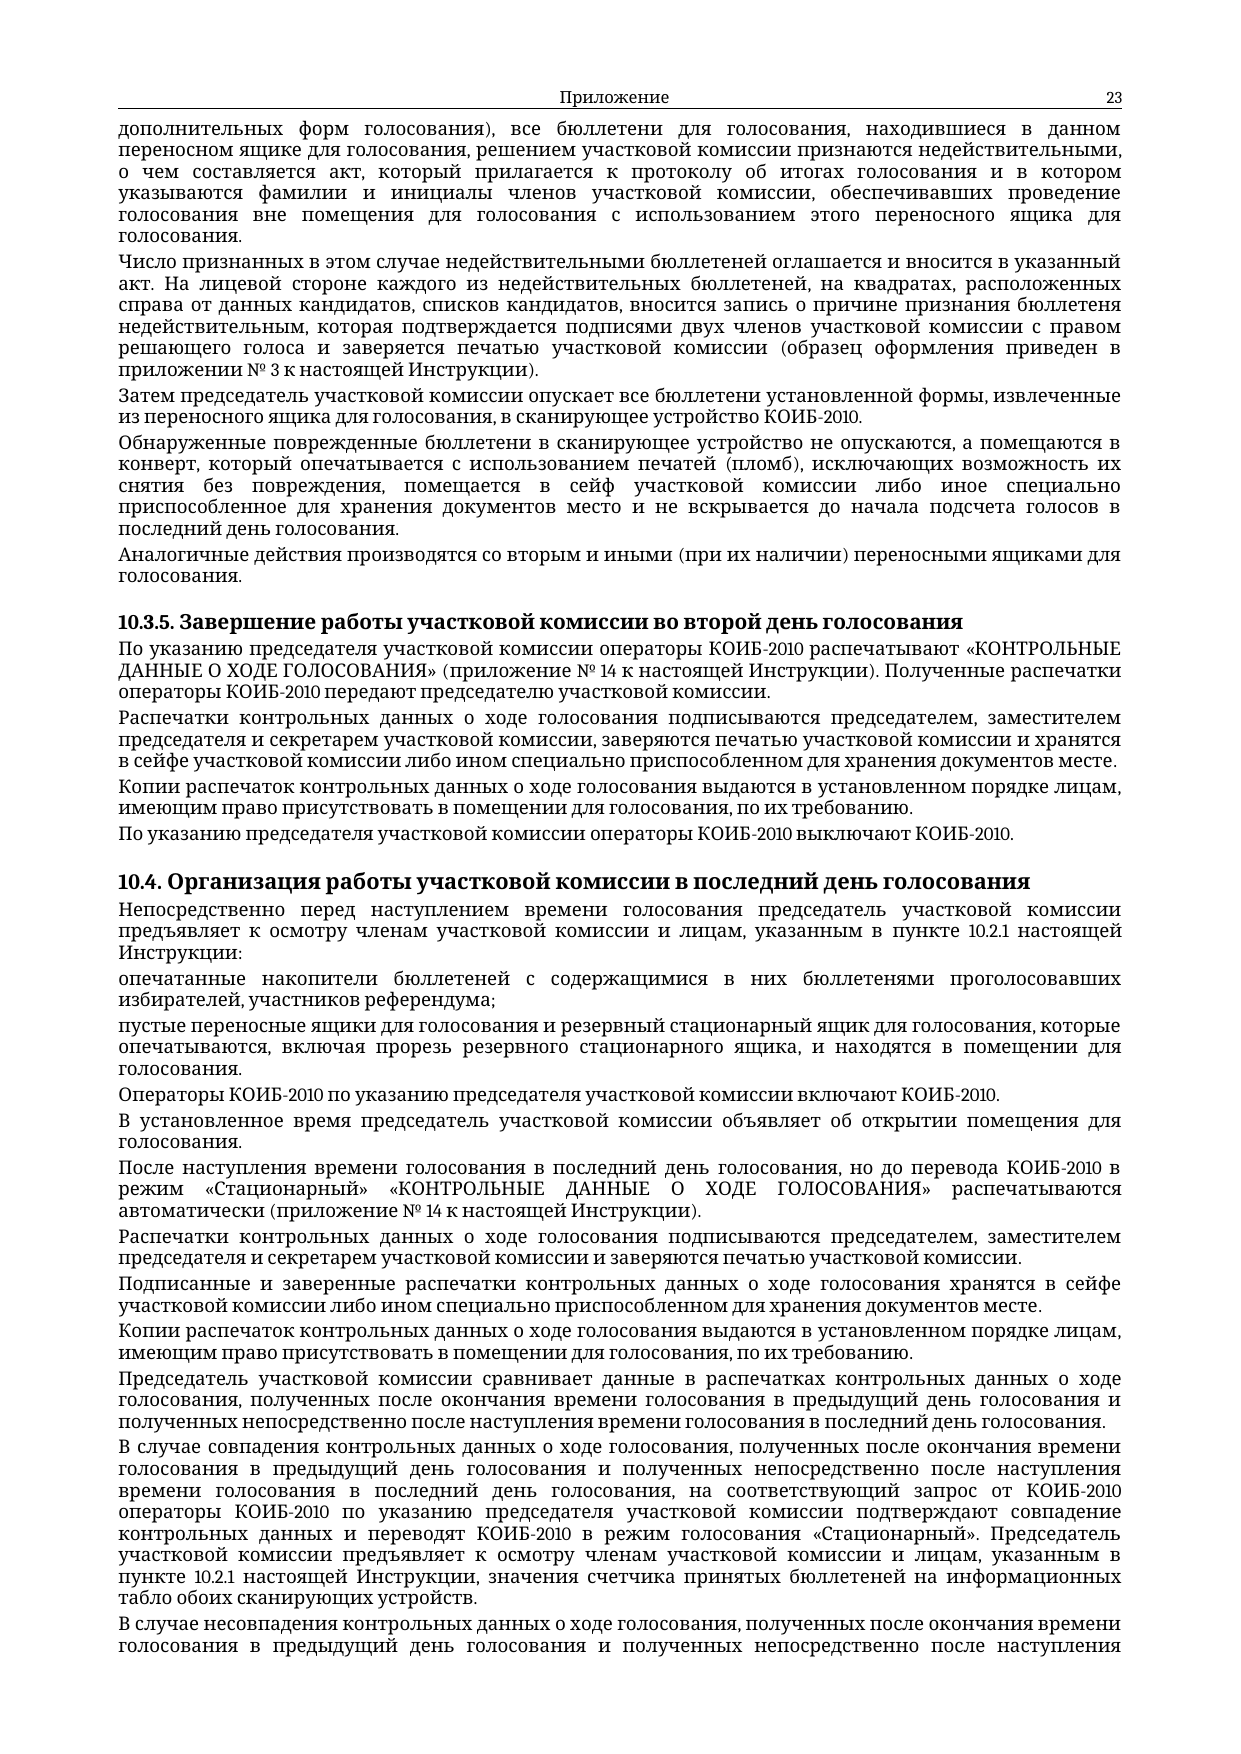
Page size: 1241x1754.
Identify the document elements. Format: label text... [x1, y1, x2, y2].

text пустые переносные ящики для голосования и резервный стационарный ящик для голосования, которые опечатываются, включая прорезь резервного стационарного ящика, и находятся в помещении для голосования. [118, 1016, 1122, 1080]
text Затем председатель участковой комиссии опускает все бюллетени установленной формы, извлеченные из переносного ящика для голосования, в сканирующее устройство КОИБ-2010. [118, 385, 1122, 428]
text Операторы КОИБ-2010 по указанию председателя участковой комиссии включают КОИБ-2010. [118, 1084, 1122, 1106]
text По указанию председателя участковой комиссии операторы КОИБ-2010 распечатывают «КОНТРОЛЬНЫЕ ДАННЫЕ О ХОДЕ ГОЛОСОВАНИЯ» (приложение № 14 к настоящей Инструкции). Полученные распечатки операторы КОИБ-2010 передают председателю участковой комиссии. [118, 639, 1122, 703]
text дополнительных форм голосования), все бюллетени для голосования, находившиеся в данном переносном ящике для голосования, решением участковой комиссии признаются недействительными, о чем составляется акт, который прилагается к протоколу об итогах голосования и в котором указываются фамилии и инициалы членов участковой комиссии, обеспечивавших проведение голосования вне помещения для голосования с использованием этого переносного ящика для голосования. [118, 118, 1122, 247]
text В случае совпадения контрольных данных о ходе голосования, полученных после окончания времени голосования в предыдущий день голосования и полученных непосредственно после наступления времени голосования в последний день голосования, на соответствующий запрос от КОИБ-2010 операторы КОИБ-2010 по указанию председателя участковой комиссии подтверждают совпадение контрольных данных и переводят КОИБ-2010 в режим голосования «Стационарный». Председатель участковой комиссии предъявляет к осмотру членам участковой комиссии и лицам, указанным в пункте 10.2.1 настоящей Инструкции, значения счетчика принятых бюллетеней на информационных табло обоих сканирующих устройств. [118, 1437, 1122, 1609]
text Распечатки контрольных данных о ходе голосования подписываются председателем, заместителем председателя и секретарем участковой комиссии, заверяются печатью участковой комиссии и хранятся в сейфе участковой комиссии либо ином специально приспособленном для хранения документов месте. [118, 707, 1122, 772]
subtitle 10.4. Организация работы участковой комиссии в последний день голосования [118, 870, 1122, 895]
subtitle 10.3.5. Завершение работы участковой комиссии во второй день голосования [118, 611, 1122, 634]
text Число признанных в этом случае недействительными бюллетеней оглашается и вносится в указанный акт. На лицевой стороне каждого из недействительных бюллетеней, на квадратах, расположенных справа от данных кандидатов, списков кандидатов, вносится запись о причине признания бюллетеня недействительным, которая подтверждается подписями двух членов участковой комиссии с правом решающего голоса и заверяется печатью участковой комиссии (образец оформления приведен в приложении № 3 к настоящей Инструкции). [118, 252, 1122, 381]
text Распечатки контрольных данных о ходе голосования подписываются председателем, заместителем председателя и секретарем участковой комиссии и заверяются печатью участковой комиссии. [118, 1226, 1122, 1269]
text Председатель участковой комиссии сравнивает данные в распечатках контрольных данных о ходе голосования, полученных после окончания времени голосования в предыдущий день голосования и полученных непосредственно после наступления времени голосования в последний день голосования. [118, 1368, 1122, 1433]
text Копии распечаток контрольных данных о ходе голосования выдаются в установленном порядке лицам, имеющим право присутствовать в помещении для голосования, по их требованию. [118, 1321, 1122, 1364]
text Обнаруженные поврежденные бюллетени в сканирующее устройство не опускаются, а помещаются в конверт, который опечатывается с использованием печатей (пломб), исключающих возможность их снятия без повреждения, помещается в сейф участковой комиссии либо иное специально приспособленное для хранения документов место и не вскрывается до начала подсчета голосов в последний день голосования. [118, 432, 1122, 540]
text Подписанные и заверенные распечатки контрольных данных о ходе голосования хранятся в сейфе участковой комиссии либо ином специально приспособленном для хранения документов месте. [118, 1273, 1122, 1317]
text После наступления времени голосования в последний день голосования, но до перевода КОИБ-2010 в режим «Стационарный» «КОНТРОЛЬНЫЕ ДАННЫЕ О ХОДЕ ГОЛОСОВАНИЯ» распечатываются автоматически (приложение № 14 к настоящей Инструкции). [118, 1157, 1122, 1222]
text Копии распечаток контрольных данных о ходе голосования выдаются в установленном порядке лицам, имеющим право присутствовать в помещении для голосования, по их требованию. [118, 776, 1122, 819]
text По указанию председателя участковой комиссии операторы КОИБ-2010 выключают КОИБ-2010. [118, 824, 1122, 845]
text В случае несовпадения контрольных данных о ходе голосования, полученных после окончания времени голосования в предыдущий день голосования и полученных непосредственно после наступления [118, 1614, 1122, 1657]
text Аналогичные действия производятся со вторым и иными (при их наличии) переносными ящиками для голосования. [118, 544, 1122, 587]
text Непосредственно перед наступлением времени голосования председатель участковой комиссии предъявляет к осмотру членам участковой комиссии и лицам, указанным в пункте 10.2.1 настоящей Инструкции: [118, 899, 1122, 964]
text опечатанные накопители бюллетеней с содержащимися в них бюллетенями проголосовавших избирателей, участников референдума; [118, 968, 1122, 1011]
text В установленное время председатель участковой комиссии объявляет об открытии помещения для голосования. [118, 1110, 1122, 1153]
